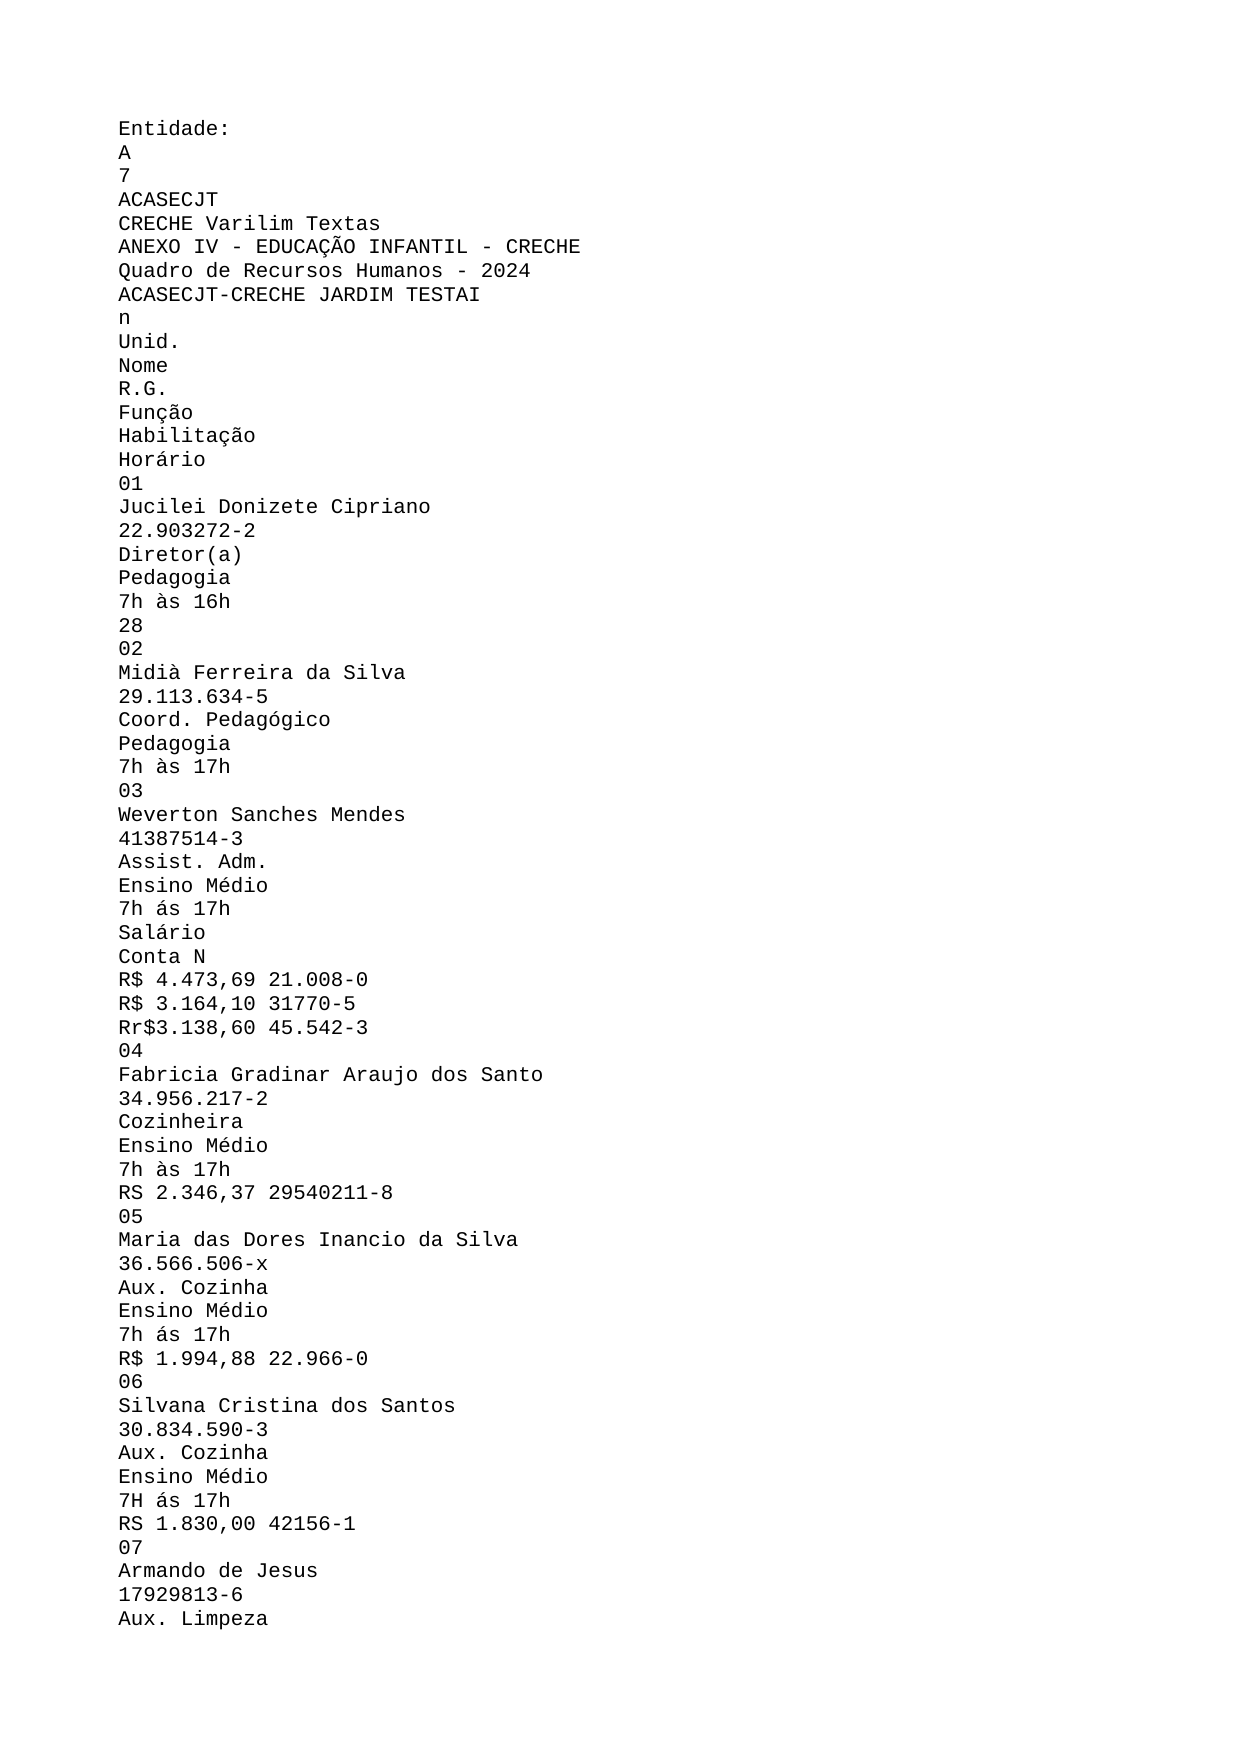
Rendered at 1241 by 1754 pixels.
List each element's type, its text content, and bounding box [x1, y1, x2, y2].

text 7 [118, 165, 1122, 189]
text Aux. Limpeza [118, 1608, 1122, 1631]
text Pedagogia [118, 567, 1122, 591]
text 01 [118, 473, 1122, 496]
text A [118, 142, 1122, 165]
text Cozinheira [118, 1111, 1122, 1135]
text Função [118, 402, 1122, 426]
text ANEXO IV - EDUCAÇÃO INFANTIL - CRECHE [118, 236, 1122, 260]
text RS 1.830,00 42156-1 [118, 1513, 1122, 1537]
text ACASECJT [118, 189, 1122, 213]
text Ensino Médio [118, 875, 1122, 898]
text Nome [118, 354, 1122, 378]
text 29.113.634-5 [118, 686, 1122, 709]
text 34.956.217-2 [118, 1088, 1122, 1111]
text 7h às 17h [118, 757, 1122, 780]
text 7h às 17h [118, 1158, 1122, 1182]
text CRECHE Varilim Textas [118, 213, 1122, 236]
text 7H ás 17h [118, 1489, 1122, 1513]
text Midià Ferreira da Silva [118, 662, 1122, 686]
text Ensino Médio [118, 1135, 1122, 1158]
text 03 [118, 780, 1122, 804]
text Fabricia Gradinar Araujo dos Santo [118, 1064, 1122, 1088]
text Habilitação [118, 426, 1122, 449]
text 07 [118, 1537, 1122, 1561]
text Weverton Sanches Mendes [118, 804, 1122, 827]
text 17929813-6 [118, 1584, 1122, 1608]
text 7h às 16h [118, 591, 1122, 615]
text Rr$3.138,60 45.542-3 [118, 1017, 1122, 1040]
text Diretor(a) [118, 544, 1122, 567]
text Conta N [118, 946, 1122, 969]
text Horário [118, 449, 1122, 473]
text Jucilei Donizete Cipriano [118, 496, 1122, 520]
text Assist. Adm. [118, 851, 1122, 875]
text 06 [118, 1371, 1122, 1395]
text 02 [118, 638, 1122, 662]
text Silvana Cristina dos Santos [118, 1395, 1122, 1419]
text 04 [118, 1040, 1122, 1064]
text 36.566.506-x [118, 1253, 1122, 1277]
text Ensino Médio [118, 1300, 1122, 1324]
text 41387514-3 [118, 827, 1122, 851]
text Entidade: [118, 118, 1122, 142]
text ACASECJT-CRECHE JARDIM TESTAI [118, 284, 1122, 307]
text 30.834.590-3 [118, 1419, 1122, 1442]
text Aux. Cozinha [118, 1442, 1122, 1466]
text Ensino Médio [118, 1466, 1122, 1489]
text 05 [118, 1206, 1122, 1229]
text 7h ás 17h [118, 898, 1122, 922]
text Maria das Dores Inancio da Silva [118, 1229, 1122, 1253]
text R$ 1.994,88 22.966-0 [118, 1348, 1122, 1371]
text Quadro de Recursos Humanos - 2024 [118, 260, 1122, 284]
text n [118, 307, 1122, 331]
text R$ 3.164,10 31770-5 [118, 993, 1122, 1017]
text R.G. [118, 378, 1122, 402]
text Aux. Cozinha [118, 1277, 1122, 1300]
text 28 [118, 615, 1122, 638]
text R$ 4.473,69 21.008-0 [118, 969, 1122, 993]
text RS 2.346,37 29540211-8 [118, 1182, 1122, 1206]
text Coord. Pedagógico [118, 709, 1122, 733]
text Salário [118, 922, 1122, 946]
text Armando de Jesus [118, 1561, 1122, 1584]
text Pedagogia [118, 733, 1122, 757]
text 22.903272-2 [118, 520, 1122, 544]
text Unid. [118, 331, 1122, 354]
text 7h ás 17h [118, 1324, 1122, 1348]
